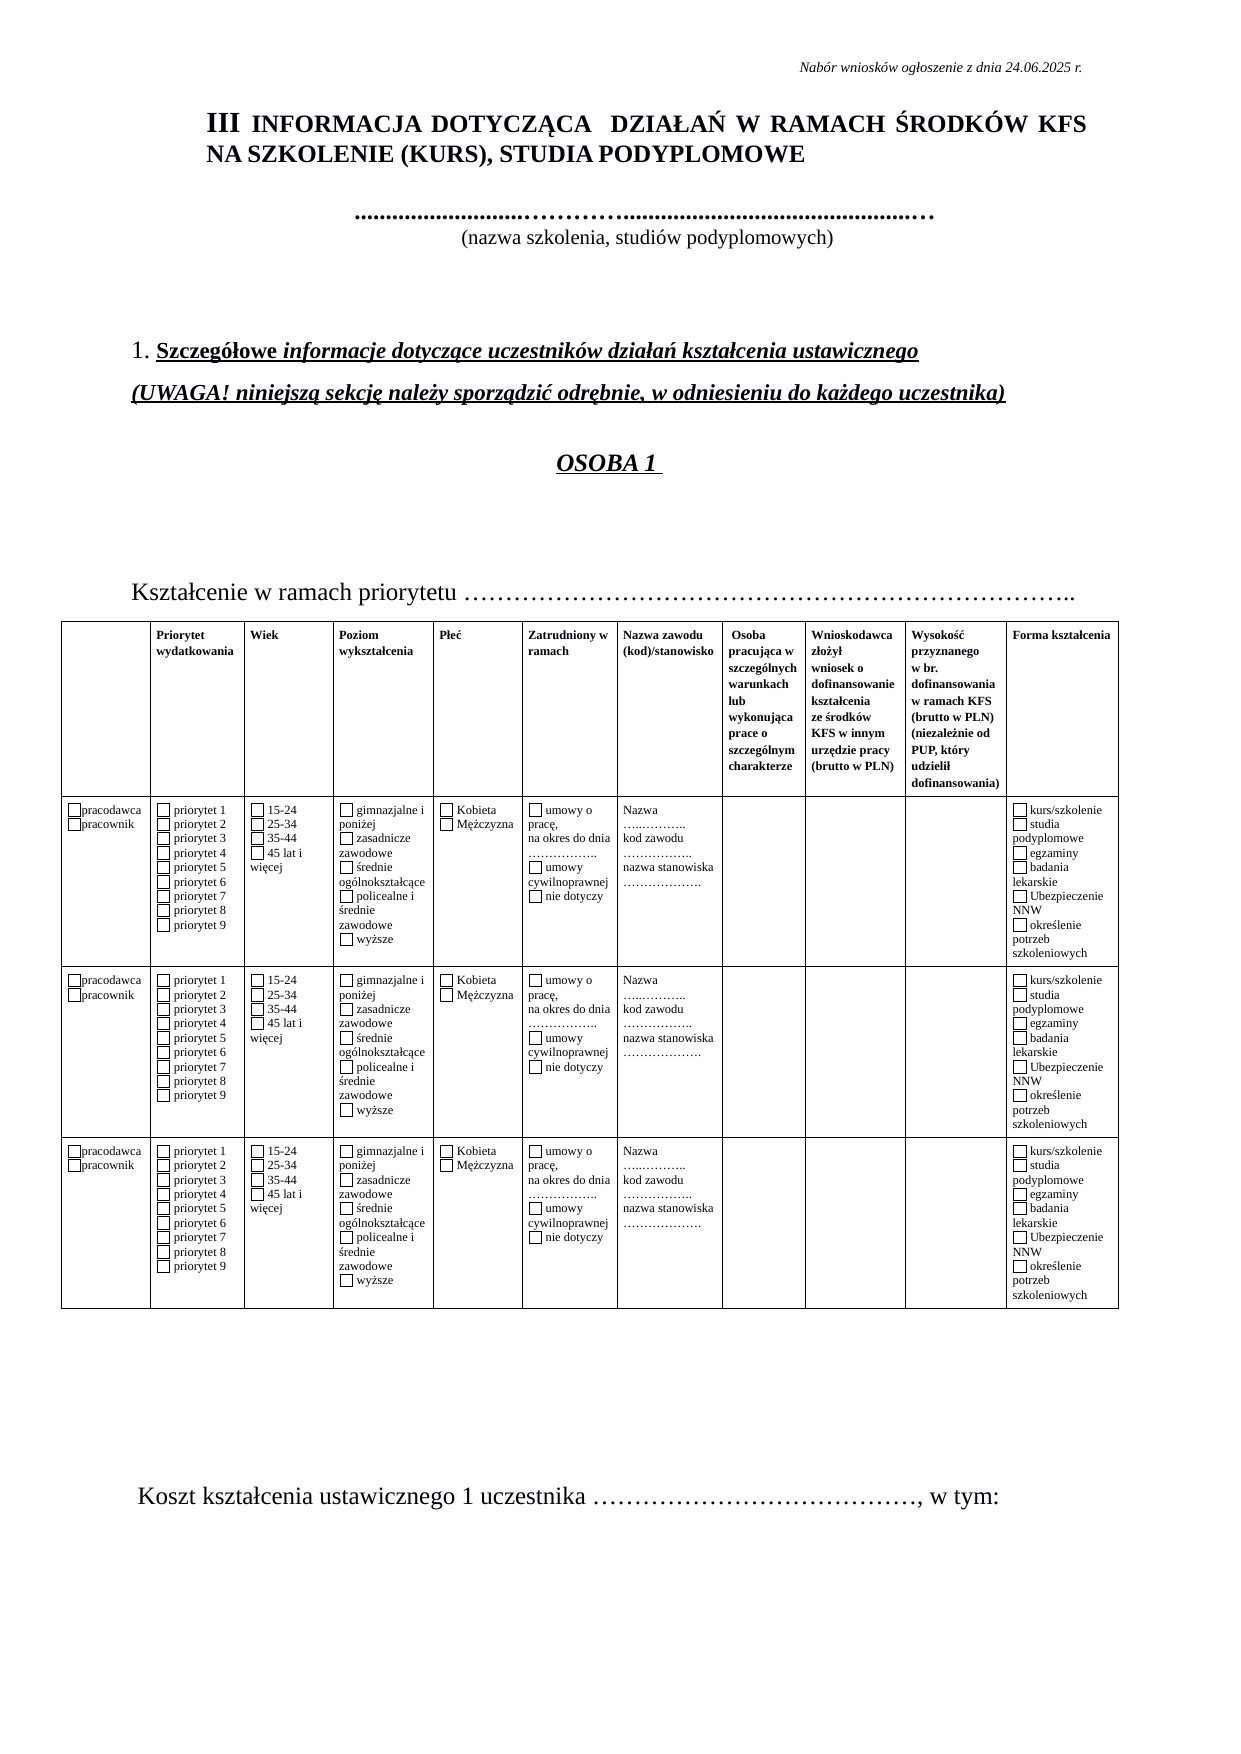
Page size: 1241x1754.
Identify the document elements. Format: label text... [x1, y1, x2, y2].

table_cell umowy o pracę, na okres do dnia …………….. umowy cywilnoprawnej nie dotyczy [523, 1138, 617, 1307]
table_cell kurs/szkolenie studia podyplomowe egzaminy badania lekarskie Ubezpieczenie NNW określenie potrzeb szkoleniowych [1007, 1138, 1118, 1307]
list (UWAGA! niniejszą sekcję należy sporządzić odrębnie, w odniesieniu do każdego uczestnika) [131, 379, 1087, 405]
table_header Wysokość przyznanego w br. dofinansowania w ramach KFS (brutto w PLN) (niezależnie od PUP, który udzielił dofinansowania) [906, 622, 1006, 796]
table_header Zatrudniony w ramach [523, 622, 617, 796]
table_header Poziom wykształcenia [334, 622, 433, 796]
table_cell gimnazjalne i poniżej zasadnicze zawodowe średnie ogólnokształcące policealne i średnie zawodowe wyższe [334, 797, 433, 966]
table_cell 15-24 25-34 35-44 45 lat i więcej [245, 797, 333, 966]
table_cell priorytet 1 priorytet 2 priorytet 3 priorytet 4 priorytet 5 priorytet 6 priorytet 7 priorytet 8 priorytet 9 [151, 1138, 244, 1307]
table_cell [906, 1138, 1006, 1307]
table_cell [906, 967, 1006, 1137]
table_header Priorytet wydatkowania [151, 622, 244, 796]
table_cell 15-24 25-34 35-44 45 lat i więcej [245, 1138, 333, 1307]
table_cell pracodawca pracownik [62, 797, 150, 966]
table_header Osoba pracująca w szczególnych warunkach lub wykonująca prace o szczególnym charakterze [723, 622, 805, 796]
table_cell priorytet 1 priorytet 2 priorytet 3 priorytet 4 priorytet 5 priorytet 6 priorytet 7 priorytet 8 priorytet 9 [151, 797, 244, 966]
table_cell Nazwa …..……….. kod zawodu …………….. nazwa stanowiska ………………. [618, 967, 722, 1137]
table_cell umowy o pracę, na okres do dnia …………….. umowy cywilnoprawnej nie dotyczy [523, 967, 617, 1137]
table_cell priorytet 1 priorytet 2 priorytet 3 priorytet 4 priorytet 5 priorytet 6 priorytet 7 priorytet 8 priorytet 9 [151, 967, 244, 1137]
table_cell 15-24 25-34 35-44 45 lat i więcej [245, 967, 333, 1137]
table_cell [806, 1138, 905, 1307]
table_cell [806, 797, 905, 966]
list OSOBA 1 [131, 448, 1087, 477]
table_cell kurs/szkolenie studia podyplomowe egzaminy badania lekarskie Ubezpieczenie NNW określenie potrzeb szkoleniowych [1007, 797, 1118, 966]
table_cell Nazwa …..……….. kod zawodu …………….. nazwa stanowiska ………………. [618, 797, 722, 966]
list (nazwa szkolenia, studiów podyplomowych) [164, 225, 1087, 249]
table_header Nazwa zawodu (kod)/stanowisko [618, 622, 722, 796]
table_cell [723, 1138, 805, 1307]
table_cell Kobieta Mężczyzna [434, 797, 522, 966]
table_cell umowy o pracę, na okres do dnia …………….. umowy cywilnoprawnej nie dotyczy [523, 797, 617, 966]
table_header Wnioskodawca złożył wniosek o dofinansowanie kształcenia ze środków KFS w innym urzędzie pracy (brutto w PLN) [806, 622, 905, 796]
table_cell kurs/szkolenie studia podyplomowe egzaminy badania lekarskie Ubezpieczenie NNW określenie potrzeb szkoleniowych [1007, 967, 1118, 1137]
table_cell gimnazjalne i poniżej zasadnicze zawodowe średnie ogólnokształcące policealne i średnie zawodowe wyższe [334, 1138, 433, 1307]
table_cell Kobieta Mężczyzna [434, 1138, 522, 1307]
table_cell [806, 967, 905, 1137]
table_header Forma kształcenia [1007, 622, 1118, 796]
table_cell gimnazjalne i poniżej zasadnicze zawodowe średnie ogólnokształcące policealne i średnie zawodowe wyższe [334, 967, 433, 1137]
table_cell [723, 967, 805, 1137]
table_cell [723, 797, 805, 966]
table_cell [906, 797, 1006, 966]
list Kształcenie w ramach priorytetu ……………………………………………………………….. [131, 577, 1087, 606]
list ...........................…………..............................................… [164, 196, 1087, 225]
list 1. Szczegółowe informacje dotyczące uczestników działań kształcenia ustawicznego [131, 336, 1087, 364]
table_cell Nazwa …..……….. kod zawodu …………….. nazwa stanowiska ………………. [618, 1138, 722, 1307]
table_cell pracodawca pracownik [62, 1138, 150, 1307]
list III INFORMACJA DOTYCZĄCA DZIAŁAŃ W RAMACH ŚRODKÓW KFS NA SZKOLENIE (KURS), STUDIA PODYPLOMOWE [169, 105, 1087, 168]
table_header [62, 622, 150, 796]
table_header Wiek [245, 622, 333, 796]
table_cell Kobieta Mężczyzna [434, 967, 522, 1137]
table_cell pracodawca pracownik [62, 967, 150, 1137]
list Koszt kształcenia ustawicznego 1 uczestnika …………………………………, w tym: [131, 1481, 1087, 1510]
table_header Płeć [434, 622, 522, 796]
